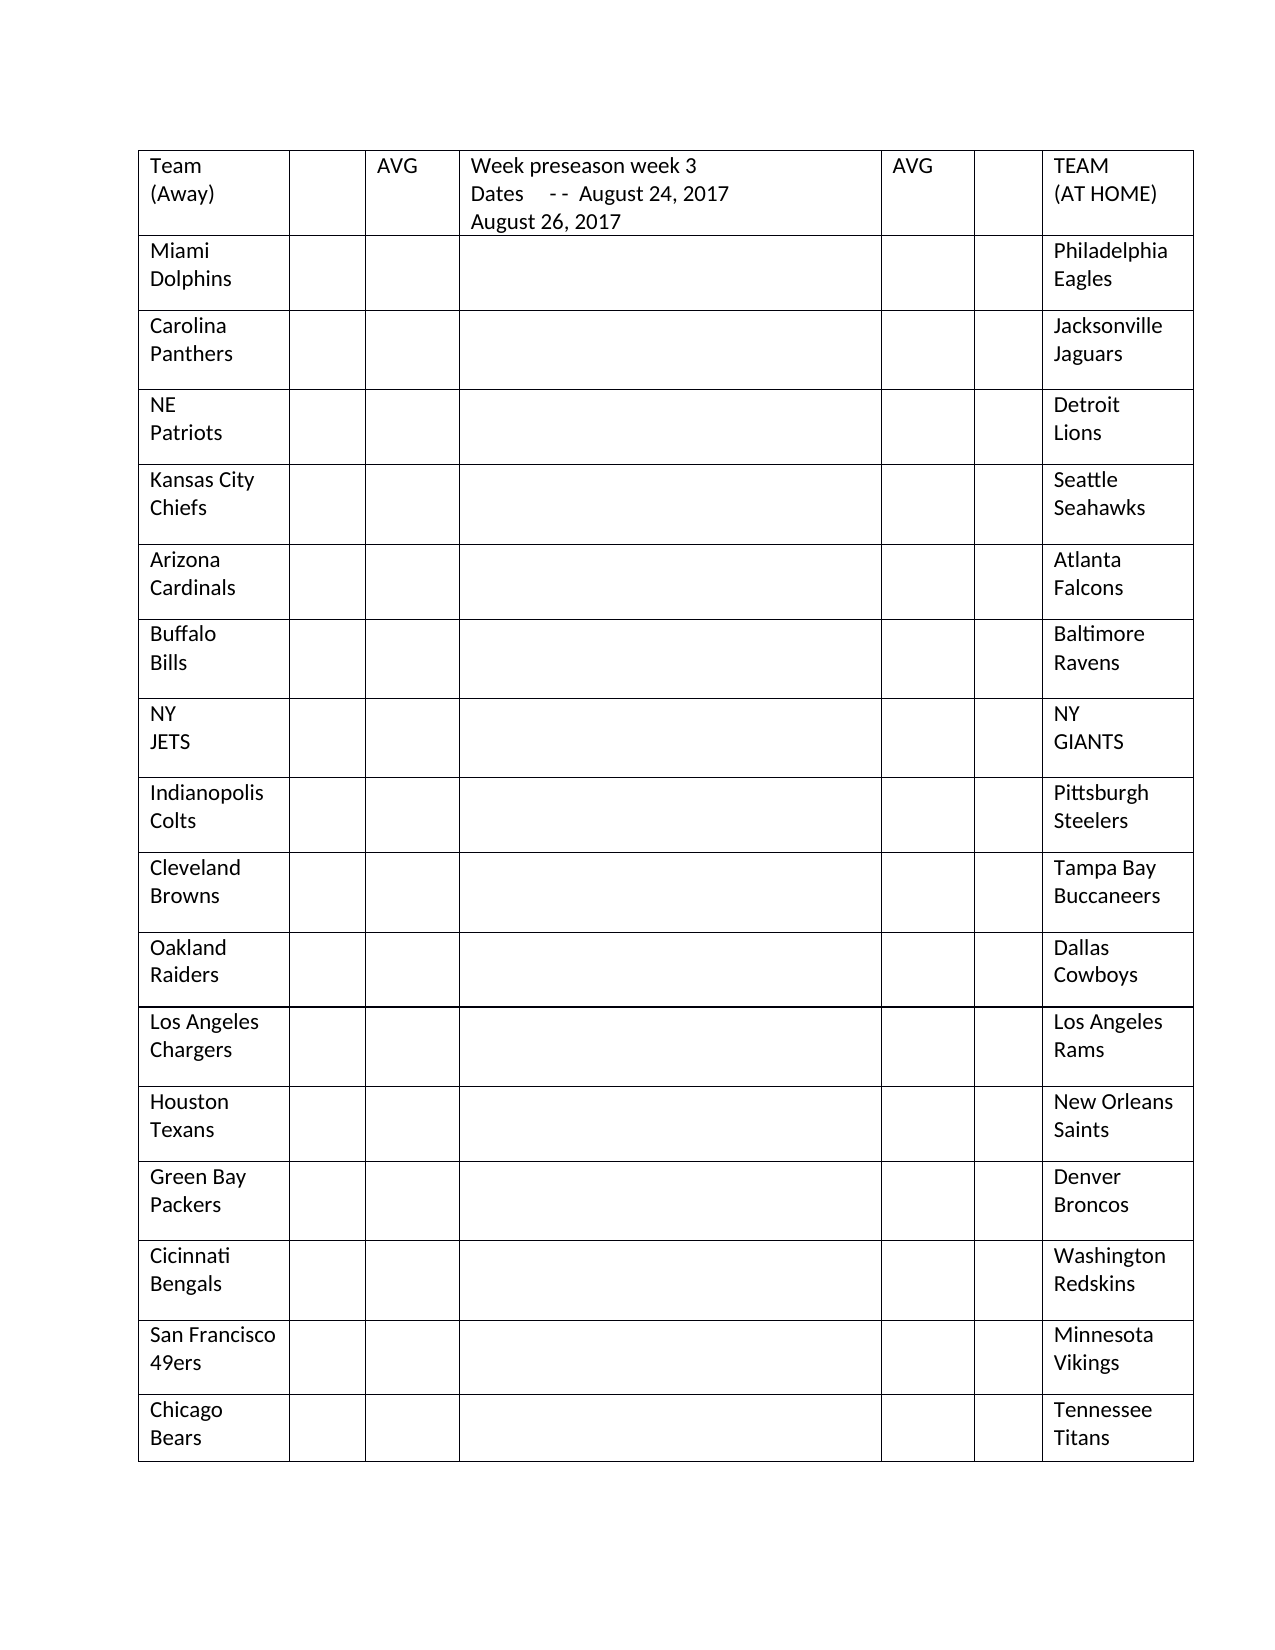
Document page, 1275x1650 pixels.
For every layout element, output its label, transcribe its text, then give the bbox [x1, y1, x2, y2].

table_cell Pittsburgh Steelers [1043, 778, 1193, 852]
table_cell NY GIANTS [1043, 699, 1193, 777]
table_cell [975, 1162, 1042, 1240]
table_cell [290, 1162, 365, 1240]
table_cell [882, 620, 974, 698]
table_cell [290, 1087, 365, 1161]
table_header AVG [366, 151, 459, 235]
table_cell [366, 545, 459, 618]
table_cell [290, 545, 365, 618]
table_header Team (Away) [139, 151, 289, 235]
table_cell [975, 620, 1042, 698]
table_cell Oakland Raiders [139, 933, 289, 1006]
table_cell Seattle Seahawks [1043, 465, 1193, 544]
table_cell San Francisco 49ers [139, 1321, 289, 1394]
table_cell [366, 390, 459, 464]
table_cell [460, 1395, 881, 1461]
table_cell Miami Dolphins [139, 236, 289, 310]
table_cell [366, 1321, 459, 1394]
table_cell [882, 853, 974, 932]
table_cell [366, 699, 459, 777]
table_cell [975, 1008, 1042, 1086]
table_cell Philadelphia Eagles [1043, 236, 1193, 310]
table_cell Cicinnati Bengals [139, 1241, 289, 1319]
table_cell [460, 236, 881, 310]
table_cell Kansas City Chiefs [139, 465, 289, 544]
table_cell Tennessee Titans [1043, 1395, 1193, 1461]
table_cell [290, 933, 365, 1006]
table_cell [882, 390, 974, 464]
table_cell [460, 933, 881, 1006]
table_cell [460, 390, 881, 464]
table_cell [975, 545, 1042, 618]
table_cell [460, 311, 881, 389]
table_cell [366, 1087, 459, 1161]
table_cell Denver Broncos [1043, 1162, 1193, 1240]
table_header [290, 151, 365, 235]
table_cell [366, 778, 459, 852]
table_cell Indianopolis Colts [139, 778, 289, 852]
table_cell [290, 390, 365, 464]
table_header [975, 151, 1042, 235]
table_cell [882, 699, 974, 777]
table_cell [975, 311, 1042, 389]
table_cell [882, 1162, 974, 1240]
table_cell [975, 390, 1042, 464]
table_header TEAM (AT HOME) [1043, 151, 1193, 235]
table_cell Cleveland Browns [139, 853, 289, 932]
table_cell [366, 620, 459, 698]
table_cell [366, 1395, 459, 1461]
table_cell [366, 465, 459, 544]
table_cell [460, 699, 881, 777]
table_cell [290, 620, 365, 698]
table_cell Carolina Panthers [139, 311, 289, 389]
table_cell [290, 236, 365, 310]
table_cell Baltimore Ravens [1043, 620, 1193, 698]
table_cell [366, 853, 459, 932]
table_cell [290, 853, 365, 932]
table_cell [975, 778, 1042, 852]
table_header AVG [882, 151, 974, 235]
table_cell Green Bay Packers [139, 1162, 289, 1240]
table_cell [460, 1008, 881, 1086]
table_cell [460, 465, 881, 544]
table_cell [975, 1241, 1042, 1319]
table_cell [975, 1395, 1042, 1461]
table_cell NE Patriots [139, 390, 289, 464]
table_cell [460, 853, 881, 932]
table_cell Tampa Bay Buccaneers [1043, 853, 1193, 932]
table_cell [882, 465, 974, 544]
table_cell [460, 1321, 881, 1394]
table_cell [882, 778, 974, 852]
table_cell Arizona Cardinals [139, 545, 289, 618]
table_cell [460, 545, 881, 618]
table_cell [882, 1395, 974, 1461]
table_cell [975, 465, 1042, 544]
table_cell [460, 1162, 881, 1240]
table_cell [366, 1162, 459, 1240]
table_cell [460, 778, 881, 852]
table_cell [290, 1395, 365, 1461]
table_cell Jacksonville Jaguars [1043, 311, 1193, 389]
table_cell [882, 933, 974, 1006]
table_cell Detroit Lions [1043, 390, 1193, 464]
table_cell [290, 778, 365, 852]
table_cell [975, 236, 1042, 310]
table_cell [366, 1008, 459, 1086]
table_cell [290, 465, 365, 544]
table_cell [975, 1087, 1042, 1161]
table_cell [882, 1087, 974, 1161]
table_cell Atlanta Falcons [1043, 545, 1193, 618]
table_cell [290, 699, 365, 777]
table_cell [366, 1241, 459, 1319]
table_cell [882, 236, 974, 310]
table_cell Los Angeles Rams [1043, 1008, 1193, 1086]
table_cell [975, 853, 1042, 932]
table_cell Dallas Cowboys [1043, 933, 1193, 1006]
table_cell Washington Redskins [1043, 1241, 1193, 1319]
table_cell [290, 1008, 365, 1086]
table_cell [882, 311, 974, 389]
table_cell [882, 545, 974, 618]
table_cell [366, 236, 459, 310]
table_cell [460, 1241, 881, 1319]
table_cell Chicago Bears [139, 1395, 289, 1461]
table_cell [460, 1087, 881, 1161]
table_cell [975, 1321, 1042, 1394]
table_cell [882, 1241, 974, 1319]
table_cell Minnesota Vikings [1043, 1321, 1193, 1394]
table_cell New Orleans Saints [1043, 1087, 1193, 1161]
table_cell [290, 1241, 365, 1319]
table_cell [882, 1008, 974, 1086]
table_cell [975, 699, 1042, 777]
table_cell [290, 1321, 365, 1394]
table_cell NY JETS [139, 699, 289, 777]
table_cell [882, 1321, 974, 1394]
table_cell Los Angeles Chargers [139, 1008, 289, 1086]
table_cell [460, 620, 881, 698]
table_cell Buffalo Bills [139, 620, 289, 698]
table_cell [290, 311, 365, 389]
table_cell [366, 933, 459, 1006]
table_header Week preseason week 3 Dates - - August 24, 2017 August 26, 2017 [460, 151, 881, 235]
table_cell [975, 933, 1042, 1006]
table_cell Houston Texans [139, 1087, 289, 1161]
table_cell [366, 311, 459, 389]
